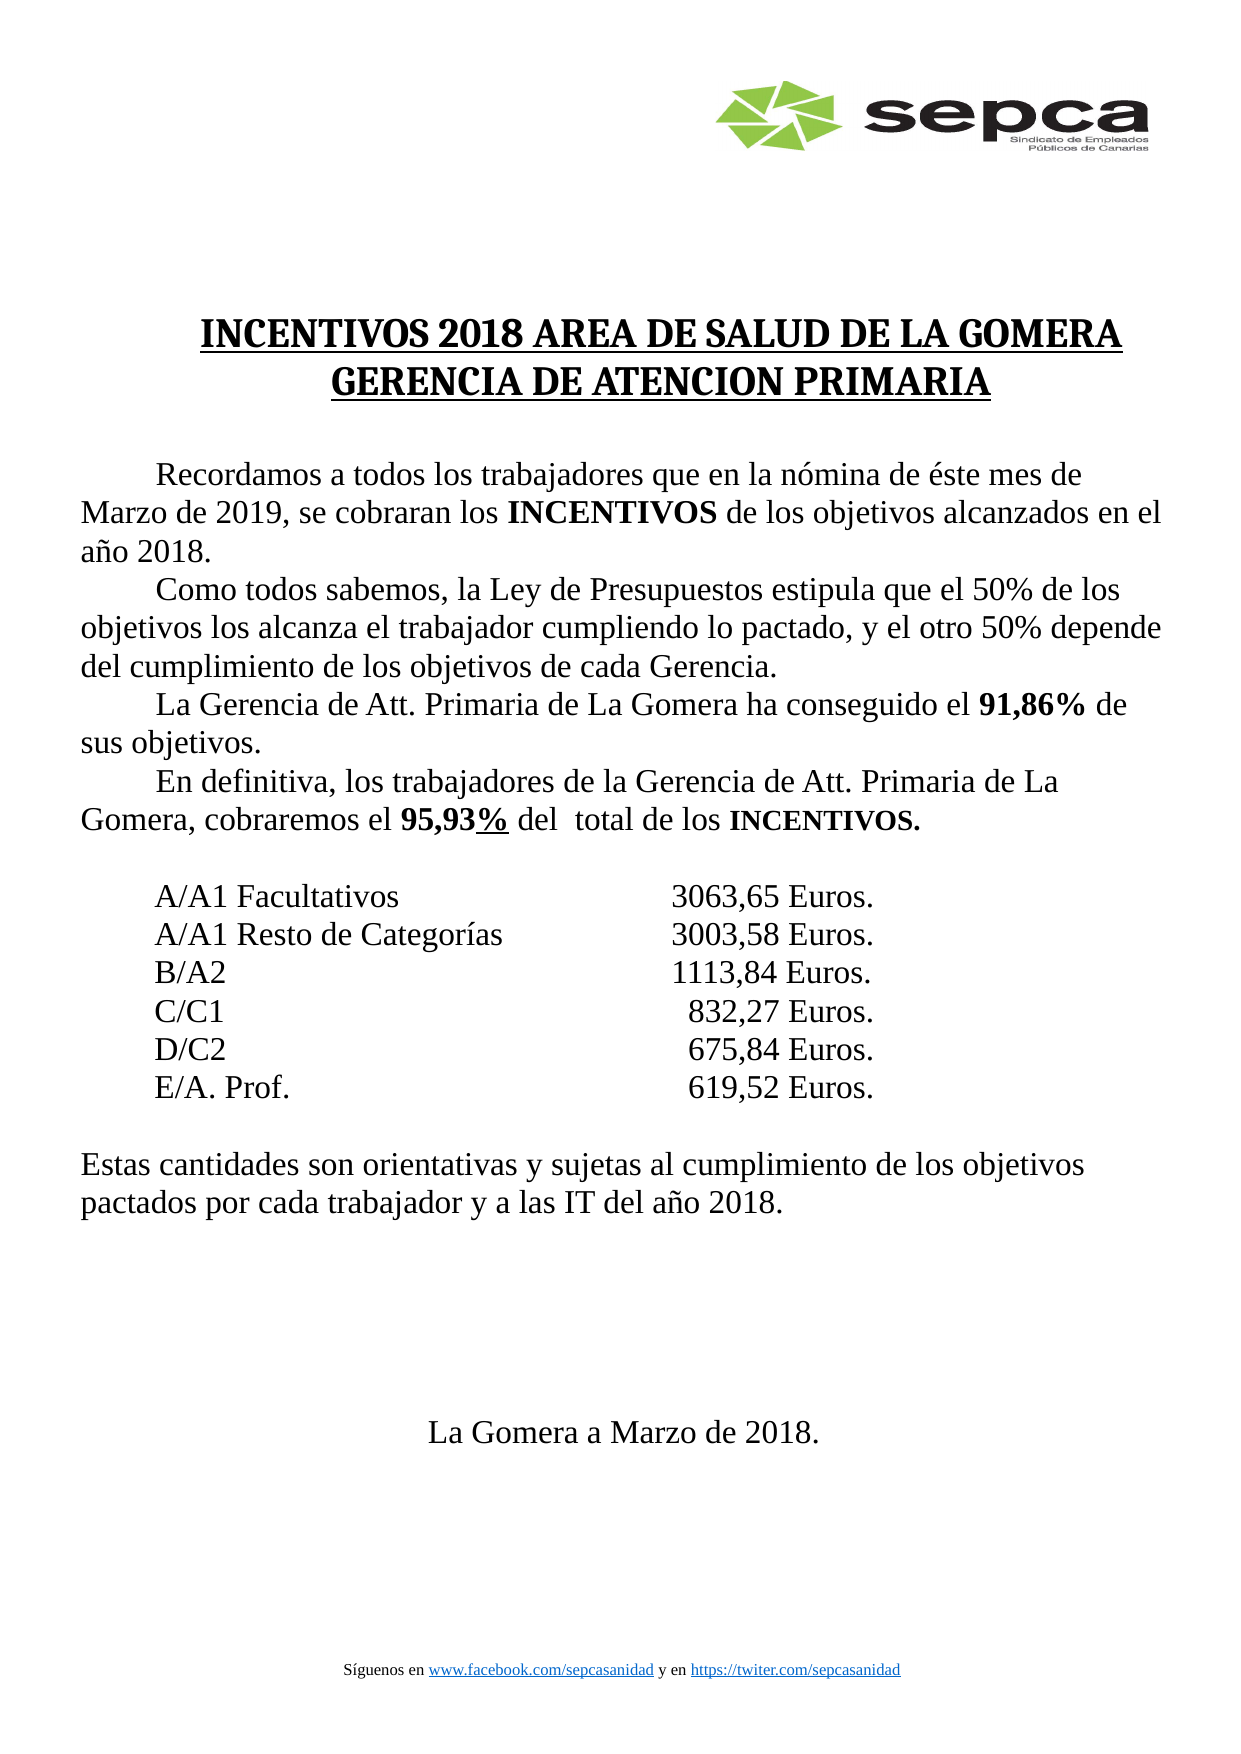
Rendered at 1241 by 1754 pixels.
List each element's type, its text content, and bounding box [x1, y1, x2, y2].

text GERENCIA DE ATENCION PRIMARIA [80, 358, 1167, 406]
text A/A1 Facultativos 3063,65 Euros. [80, 876, 1167, 914]
text C/C1 832,27 Euros. [80, 991, 1167, 1029]
text D/C2 675,84 Euros. [80, 1029, 1167, 1067]
text Estas cantidades son orientativas y sujetas al cumplimiento de los objetivos pactados por cada trabajador y a las IT del año 2018. [80, 1144, 1167, 1221]
text A/A1 Resto de Categorías 3003,58 Euros. [80, 914, 1167, 952]
text En definitiva, los trabajadores de la Gerencia de Att. Primaria de La Gomera, cobraremos el 95,93% del total de los INCENTIVOS. [80, 761, 1167, 837]
text E/A. Prof. 619,52 Euros. [80, 1067, 1167, 1106]
text La Gomera a Marzo de 2018. [80, 1412, 1167, 1451]
text INCENTIVOS 2018 AREA DE SALUD DE LA GOMERA [80, 310, 1167, 358]
text La Gerencia de Att. Primaria de La Gomera ha conseguido el 91,86% de sus objetivos. [80, 684, 1167, 761]
picture [715, 81, 1149, 151]
text B/A2 1113,84 Euros. [80, 952, 1167, 991]
text Como todos sabemos, la Ley de Presupuestos estipula que el 50% de los objetivos los alcanza el trabajador cumpliendo lo pactado, y el otro 50% depende del cumplimiento de los objetivos de cada Gerencia. [80, 569, 1167, 684]
text Recordamos a todos los trabajadores que en la nómina de éste mes de Marzo de 2019, se cobraran los INCENTIVOS de los objetivos alcanzados en el año 2018. [80, 454, 1167, 569]
